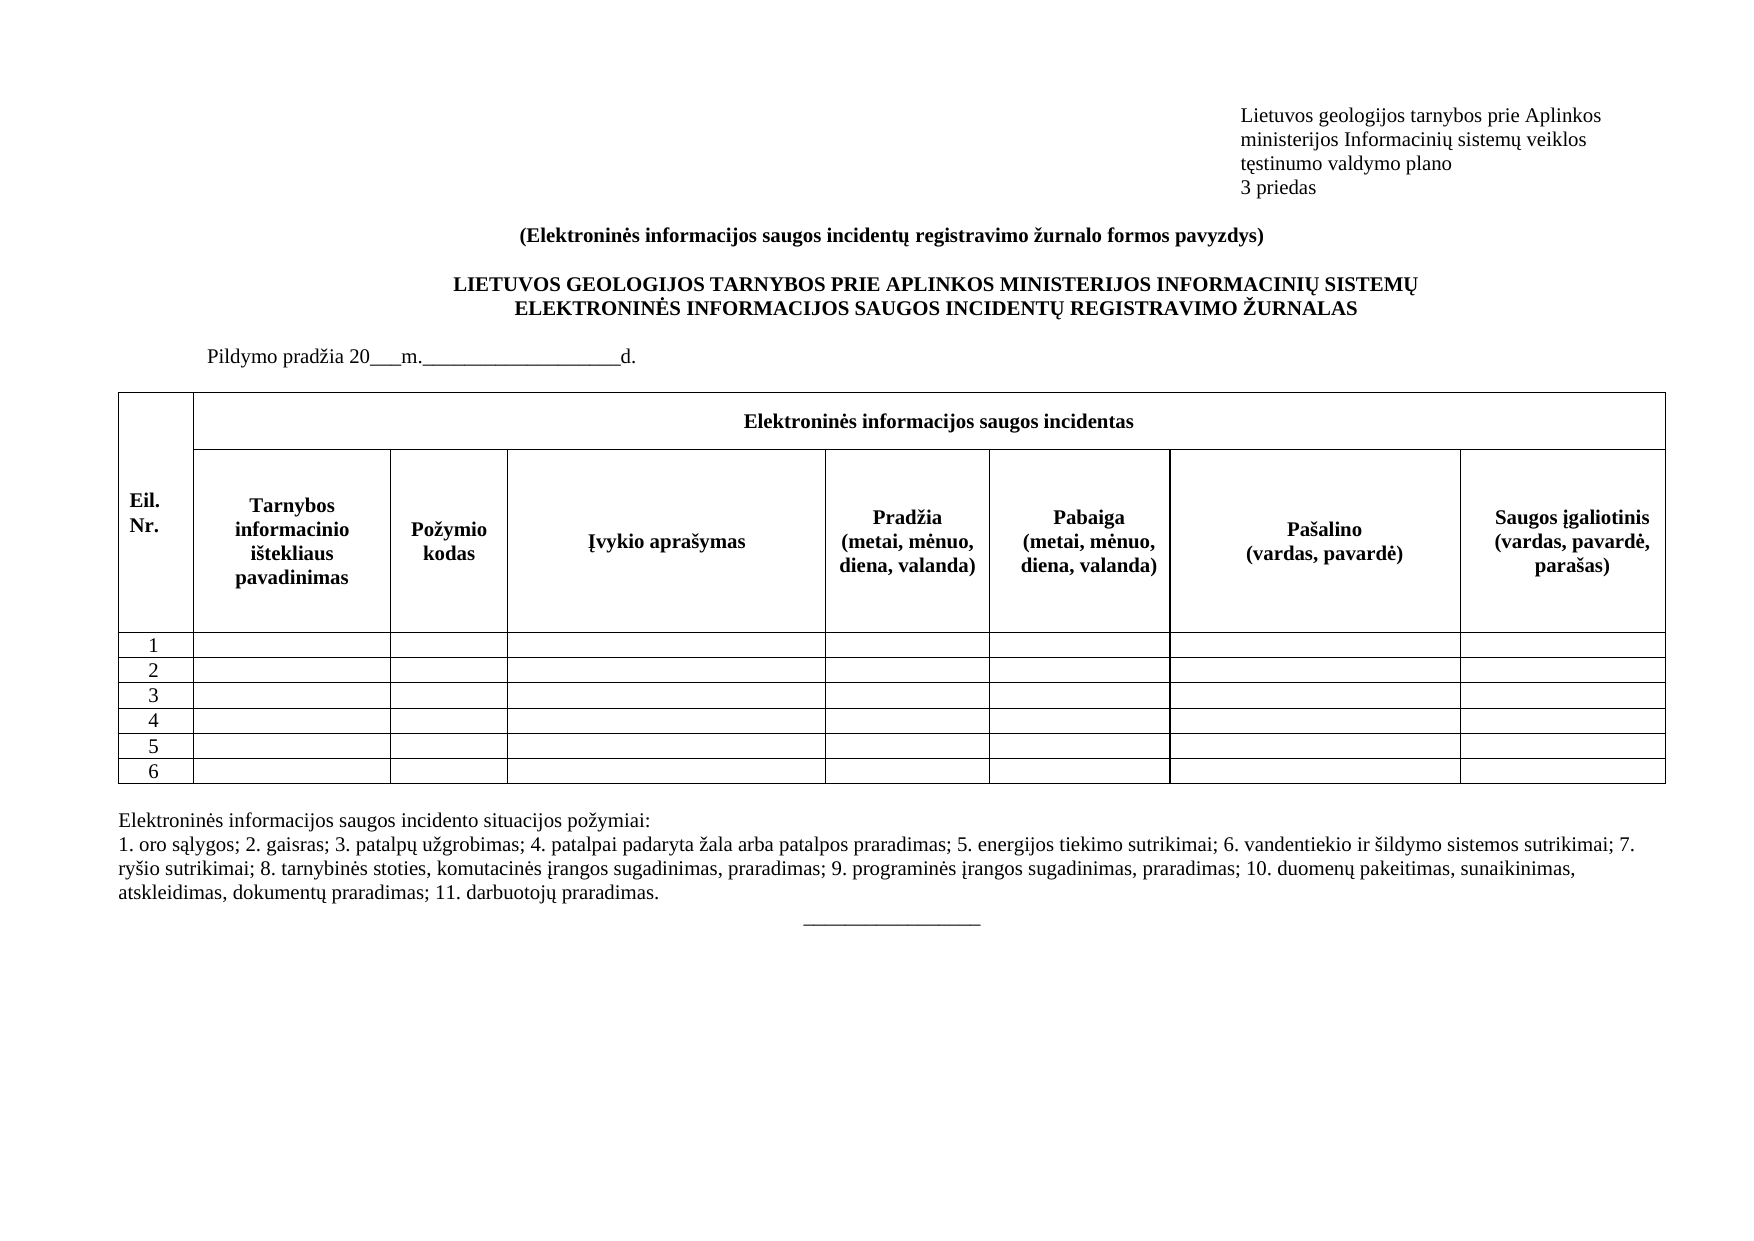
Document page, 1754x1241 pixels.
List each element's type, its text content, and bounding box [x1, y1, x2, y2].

table_cell [194, 734, 390, 758]
table_cell [1171, 658, 1460, 682]
text LIETUVOS GEOLOGIJOS TARNYBOS PRIE APLINKOS MINISTERIJOS INFORMACINIŲ SISTEMŲ [118, 272, 1665, 296]
table_cell [391, 633, 507, 657]
text Lietuvos geologijos tarnybos prie Aplinkos ministerijos Informacinių sistemų veiklos tęstinumo valdymo plano [1240, 103, 1665, 175]
table_cell [1171, 633, 1460, 657]
table_cell [391, 683, 507, 707]
text Elektroninės informacijos saugos incidentų REGISTRAVIMO ŽURNALAS [118, 296, 1665, 320]
text Pildymo pradžia 20___m.___________________d. [118, 344, 1665, 368]
table_cell [826, 734, 989, 758]
table_cell Požymio kodas [391, 450, 507, 632]
table_cell [1461, 734, 1665, 758]
table_cell [1461, 683, 1665, 707]
table_cell [1171, 709, 1460, 732]
table_cell 1 [119, 633, 193, 657]
table_cell 4 [119, 709, 193, 732]
table_cell [194, 759, 390, 783]
table_cell 5 [119, 734, 193, 758]
table_cell [508, 759, 825, 783]
table_cell [194, 658, 390, 682]
table_header Eil. Nr. [119, 393, 193, 632]
table_cell [508, 683, 825, 707]
table_cell [194, 633, 390, 657]
table_cell 6 [119, 759, 193, 783]
table_cell [990, 734, 1169, 758]
text 1. oro sąlygos; 2. gaisras; 3. patalpų užgrobimas; 4. patalpai padaryta žala arba patalpos praradimas; 5. energijos tiekimo sutrikimai; 6. vandentiekio ir šildymo sistemos sutrikimai; 7. ryšio sutrikimai; 8. tarnybinės stoties, komutacinės įrangos sugadinimas, praradimas; 9. programinės įrangos sugadinimas, praradimas; 10. duomenų pakeitimas, sunaikinimas, atskleidimas, dokumentų praradimas; 11. darbuotojų praradimas. [118, 832, 1665, 904]
table_cell [1461, 709, 1665, 732]
table_cell Įvykio aprašymas [508, 450, 825, 632]
table_cell [508, 734, 825, 758]
table_header Elektroninės informacijos saugos incidentas [194, 393, 1665, 449]
table_cell Pašalino (vardas, pavardė) [1171, 450, 1460, 632]
table_cell [391, 709, 507, 732]
table_cell Tarnybos informacinio ištekliaus pavadinimas [194, 450, 390, 632]
table_cell [508, 709, 825, 732]
table_cell [990, 633, 1169, 657]
text _________________ [118, 904, 1665, 928]
text (Elektroninės informacijos saugos incidentų registravimo žurnalo formos pavyzdys) [118, 223, 1665, 247]
table_cell 3 [119, 683, 193, 707]
table_cell [1171, 683, 1460, 707]
table_cell [990, 658, 1169, 682]
table_cell [990, 759, 1169, 783]
table_cell [194, 709, 390, 732]
table_cell [391, 759, 507, 783]
text 3 priedas [1240, 175, 1665, 199]
table_cell [826, 658, 989, 682]
table_cell [1461, 759, 1665, 783]
table_cell [391, 734, 507, 758]
table_cell [990, 683, 1169, 707]
table_cell [826, 759, 989, 783]
table_cell [826, 709, 989, 732]
table_cell [1171, 734, 1460, 758]
table_cell [508, 658, 825, 682]
table_cell 2 [119, 658, 193, 682]
table_cell Pabaiga (metai, mėnuo, diena, valanda) [990, 450, 1169, 632]
table_cell [1461, 633, 1665, 657]
table_cell [194, 683, 390, 707]
table_cell Pradžia (metai, mėnuo, diena, valanda) [826, 450, 989, 632]
table_cell [826, 683, 989, 707]
text Elektroninės informacijos saugos incidento situacijos požymiai: [118, 808, 1665, 832]
table_cell [1461, 658, 1665, 682]
table_cell [391, 658, 507, 682]
table_cell [1171, 759, 1460, 783]
table_cell Saugos įgaliotinis (vardas, pavardė, parašas) [1461, 450, 1665, 632]
table_cell [508, 633, 825, 657]
table_cell [990, 709, 1169, 732]
table_cell [826, 633, 989, 657]
